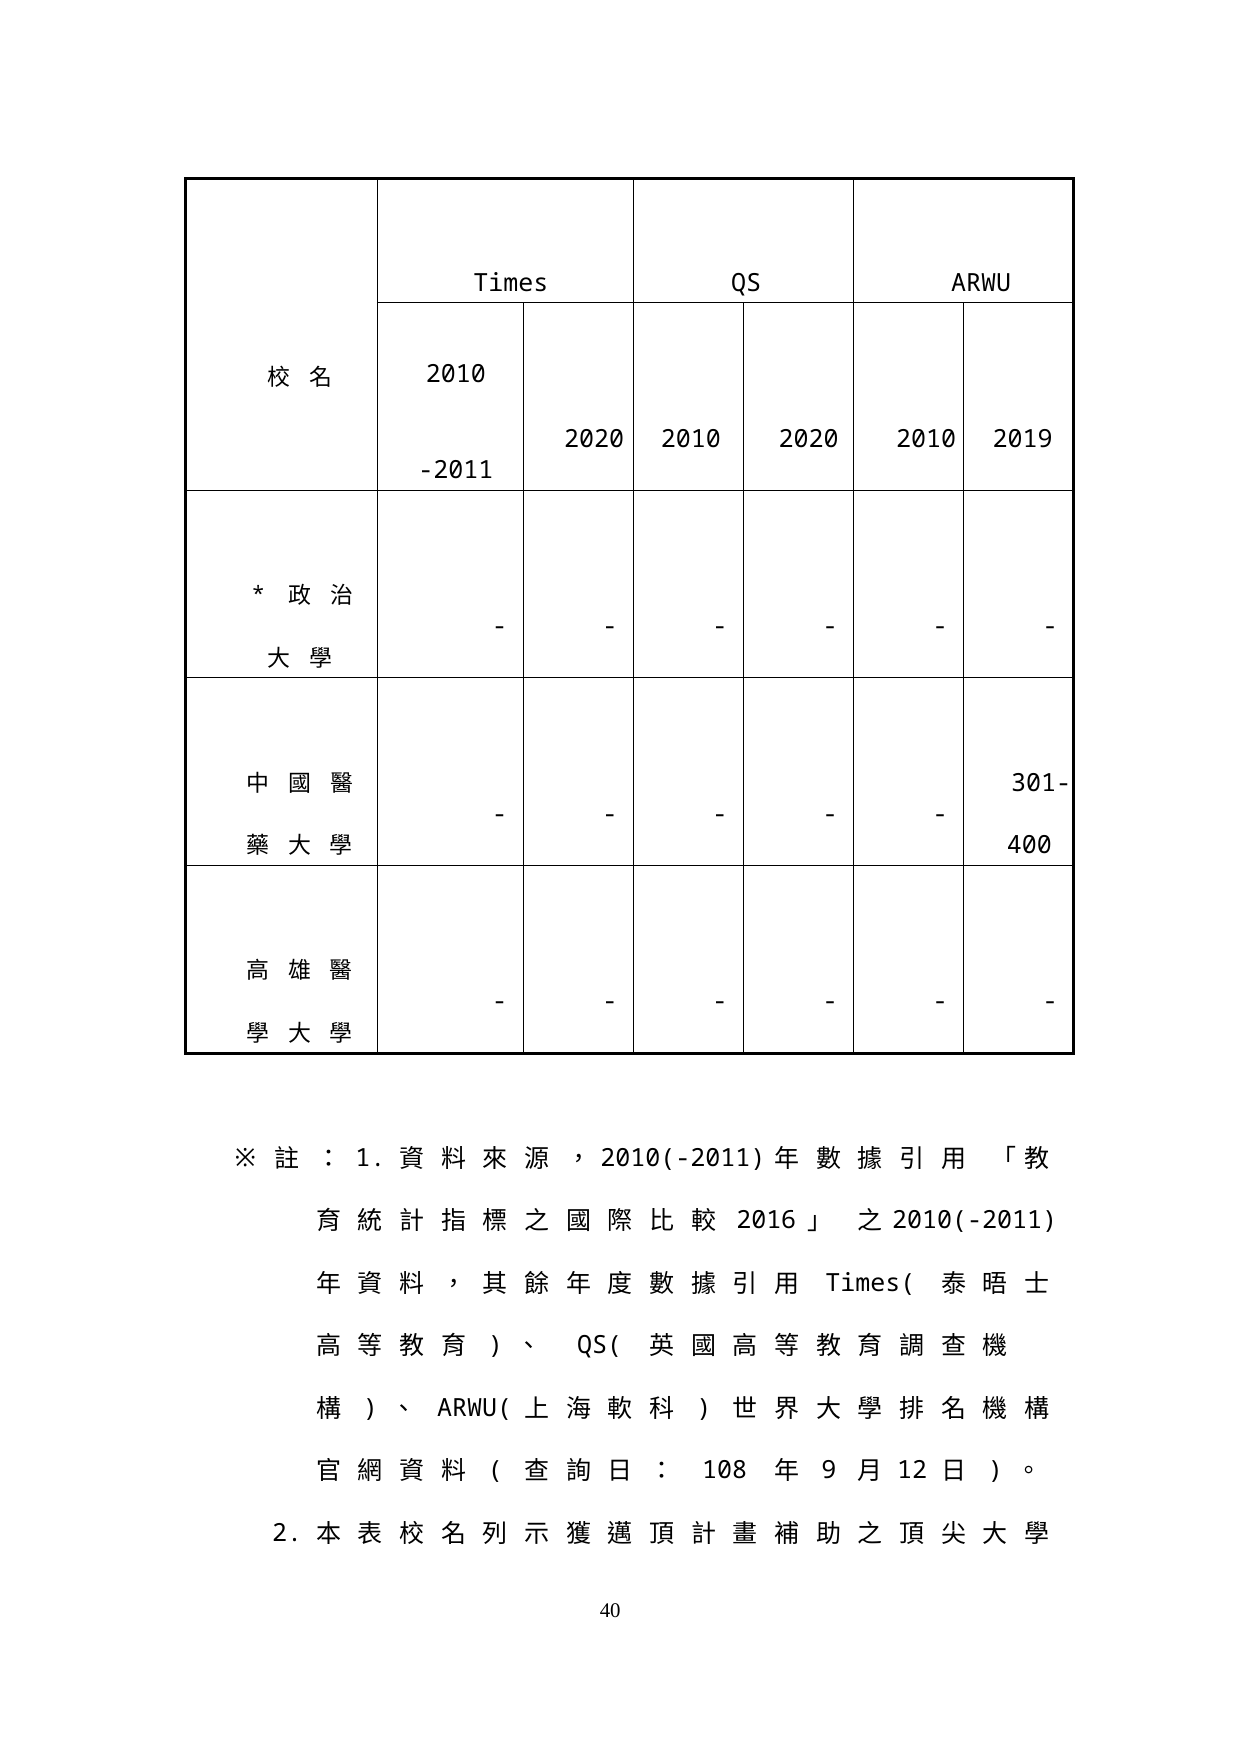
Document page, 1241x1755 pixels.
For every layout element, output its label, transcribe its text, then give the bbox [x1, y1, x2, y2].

table_cell - [744, 678, 853, 865]
table_cell 2010 -2011 [378, 303, 523, 490]
table_cell - [524, 491, 633, 677]
table_header QS [634, 180, 853, 302]
table_cell - [378, 678, 523, 865]
table_cell - [378, 491, 523, 677]
table_cell - [964, 866, 1072, 1052]
table_cell - [524, 866, 633, 1052]
table_cell - [964, 491, 1072, 677]
text 2.本表校名列示獲邁頂計畫補助之頂尖大學 [256, 1490, 1058, 1552]
table_cell 2019 [964, 303, 1072, 490]
table_header ARWU [854, 180, 1072, 302]
table_header Times [378, 180, 633, 302]
table_cell - [744, 491, 853, 677]
text ※註：1.資料來源，2010(-2011)年數據引用「教育統計指標之國際比較2016」之2010(-2011)年資料，其餘年度數據引用Times(泰晤士高等教育)、QS(英國高等教育調查機構)、ARWU(上海軟科)世界大學排名機構官網資料(查詢日：108年9月12日)。 [186, 1115, 1058, 1490]
table_cell 2010 [634, 303, 743, 490]
table_cell 301-400 [964, 678, 1072, 865]
table_cell - [854, 866, 963, 1052]
table_cell 2010 [854, 303, 963, 490]
table_cell 中國醫藥大學 [187, 678, 377, 865]
table_cell - [634, 491, 743, 677]
table_cell *政治大學 [187, 491, 377, 677]
table_cell - [634, 866, 743, 1052]
table_cell 2020 [744, 303, 853, 490]
table_cell - [854, 491, 963, 677]
table_cell - [378, 866, 523, 1052]
table_cell - [854, 678, 963, 865]
table_header 校名 [187, 180, 377, 490]
table_cell 高雄醫學大學 [187, 866, 377, 1052]
table_cell - [744, 866, 853, 1052]
table_cell - [524, 678, 633, 865]
table_cell - [634, 678, 743, 865]
table_cell 2020 [524, 303, 633, 490]
